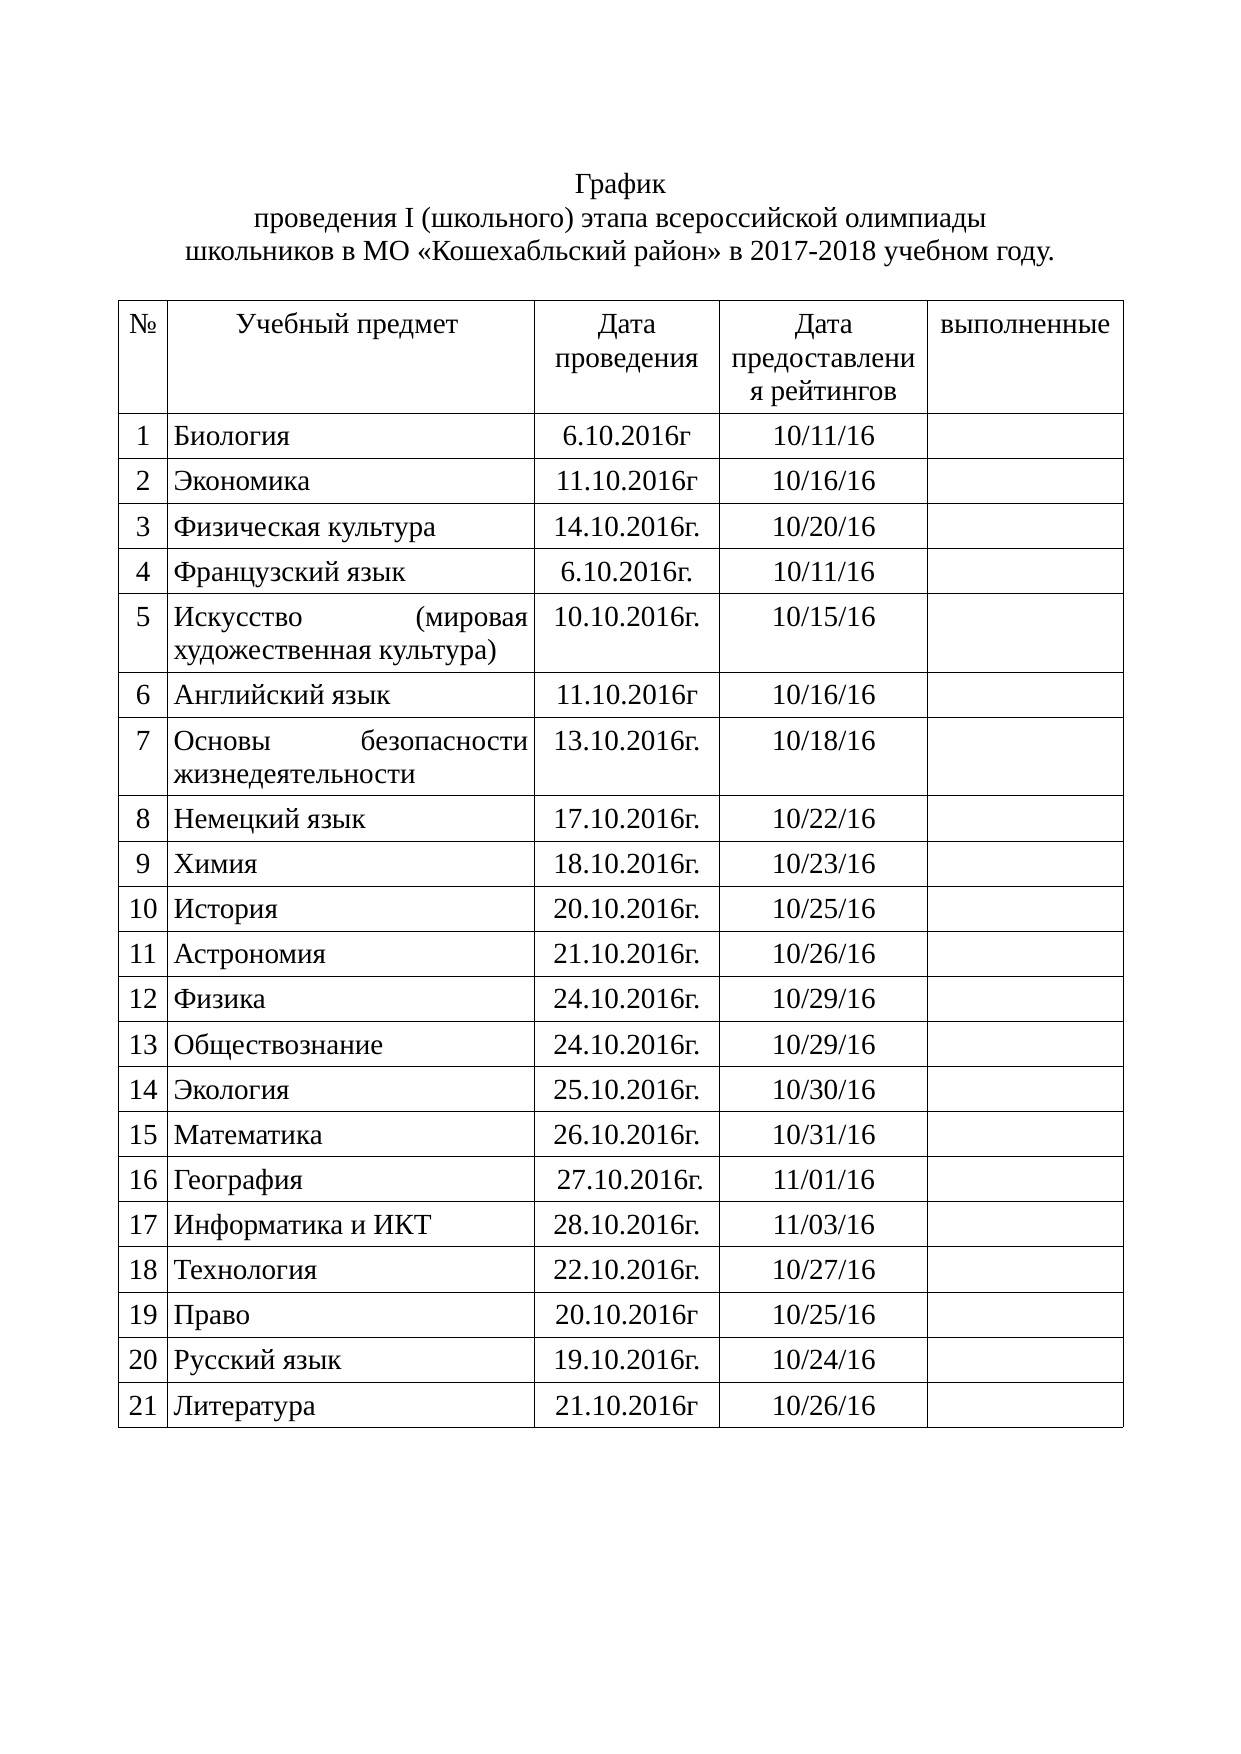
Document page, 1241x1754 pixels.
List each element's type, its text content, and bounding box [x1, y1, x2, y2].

table_cell Астрономия [168, 932, 534, 976]
table_cell 9 [119, 842, 167, 886]
table_cell 26.10.16 [720, 1383, 927, 1427]
table_cell 20.10.16 [720, 504, 927, 548]
table_cell [928, 977, 1123, 1021]
table_cell 26.10.2016г. [535, 1112, 719, 1156]
table_cell 6 [119, 673, 167, 717]
table_cell 18 [119, 1247, 167, 1292]
table_cell 20 [119, 1338, 167, 1382]
table_cell Информатика и ИКТ [168, 1202, 534, 1246]
table_cell Экономика [168, 459, 534, 503]
table_cell 24.10.2016г. [535, 1022, 719, 1066]
table_cell 30.10.16 [720, 1067, 927, 1111]
table_cell 6.10.2016г [535, 414, 719, 458]
table_cell Химия [168, 842, 534, 886]
table_cell [928, 1202, 1123, 1246]
table_cell 10.10.2016г. [535, 594, 719, 672]
table_cell 27.10.2016г. [535, 1157, 719, 1201]
table_cell 01.11.16 [720, 1157, 927, 1201]
table_cell 21.10.2016г [535, 1383, 719, 1427]
table_cell Обществознание [168, 1022, 534, 1066]
table_cell 13.10.2016г. [535, 718, 719, 795]
table_cell 24.10.2016г. [535, 977, 719, 1021]
table_cell 22.10.2016г. [535, 1247, 719, 1292]
table_header Дата проведения [535, 301, 719, 413]
table_cell 4 [119, 549, 167, 593]
table_cell 11 [119, 932, 167, 976]
table_cell Английский язык [168, 673, 534, 717]
text школьников в МО «Кошехабльский район» в 2017-2018 учебном году. [118, 233, 1122, 267]
table_cell 14 [119, 1067, 167, 1111]
table_cell 16.10.16 [720, 459, 927, 503]
table_cell [928, 1247, 1123, 1292]
table_cell 8 [119, 796, 167, 841]
table_cell 15.10.16 [720, 594, 927, 672]
table_cell [928, 673, 1123, 717]
table_cell 16.10.16 [720, 673, 927, 717]
table_cell История [168, 887, 534, 931]
table_cell 18.10.16 [720, 718, 927, 795]
table_cell 29.10.16 [720, 977, 927, 1021]
table_cell 12 [119, 977, 167, 1021]
table_cell [928, 504, 1123, 548]
table_cell 20.10.2016г. [535, 887, 719, 931]
table_cell [928, 1112, 1123, 1156]
table_cell 31.10.16 [720, 1112, 927, 1156]
table_cell [928, 1293, 1123, 1337]
table_cell Физика [168, 977, 534, 1021]
table_cell 10 [119, 887, 167, 931]
table_cell 11.10.2016г [535, 459, 719, 503]
table_cell 19 [119, 1293, 167, 1337]
table_cell 2 [119, 459, 167, 503]
table_cell [928, 932, 1123, 976]
table_cell 03.11.16 [720, 1202, 927, 1246]
table_cell Технология [168, 1247, 534, 1292]
table_header Дата предоставления рейтингов [720, 301, 927, 413]
table_header Учебный предмет [168, 301, 534, 413]
table_cell [928, 887, 1123, 931]
table_cell 25.10.2016г. [535, 1067, 719, 1111]
table_cell 11.10.2016г [535, 673, 719, 717]
table_cell 17 [119, 1202, 167, 1246]
table_cell 14.10.2016г. [535, 504, 719, 548]
table_cell [928, 594, 1123, 672]
table_cell Право [168, 1293, 534, 1337]
table_cell 5 [119, 594, 167, 672]
table_cell Основы безопасности жизнедеятельности [168, 718, 534, 795]
table_cell [928, 1383, 1123, 1427]
table_cell 25.10.16 [720, 887, 927, 931]
table_cell 11.10.16 [720, 549, 927, 593]
table_cell 29.10.16 [720, 1022, 927, 1066]
table_cell 13 [119, 1022, 167, 1066]
table_cell 7 [119, 718, 167, 795]
table_header № [119, 301, 167, 413]
table_cell 19.10.2016г. [535, 1338, 719, 1382]
table_cell Математика [168, 1112, 534, 1156]
table_cell 11.10.16 [720, 414, 927, 458]
table_cell 18.10.2016г. [535, 842, 719, 886]
table_cell [928, 1157, 1123, 1201]
table_cell 21 [119, 1383, 167, 1427]
table_cell [928, 459, 1123, 503]
table_cell 26.10.16 [720, 932, 927, 976]
table_cell Немецкий язык [168, 796, 534, 841]
table_cell 28.10.2016г. [535, 1202, 719, 1246]
table_cell [928, 718, 1123, 795]
table_cell Биология [168, 414, 534, 458]
table_cell 21.10.2016г. [535, 932, 719, 976]
table_cell 22.10.16 [720, 796, 927, 841]
table_cell Литература [168, 1383, 534, 1427]
table_cell 1 [119, 414, 167, 458]
table_cell Экология [168, 1067, 534, 1111]
table_cell [928, 796, 1123, 841]
table_cell [928, 1338, 1123, 1382]
table_cell 20.10.2016г [535, 1293, 719, 1337]
table_cell [928, 1022, 1123, 1066]
table_header выполненные [928, 301, 1123, 413]
table_cell 27.10.16 [720, 1247, 927, 1292]
table_cell 3 [119, 504, 167, 548]
table_cell Русский язык [168, 1338, 534, 1382]
table_cell Искусство (мировая художественная культура) [168, 594, 534, 672]
text проведения I (школьного) этапа всероссийской олимпиады [118, 200, 1122, 233]
table_cell 17.10.2016г. [535, 796, 719, 841]
table_cell 25.10.16 [720, 1293, 927, 1337]
table_cell [928, 842, 1123, 886]
table_cell [928, 1067, 1123, 1111]
table_cell 16 [119, 1157, 167, 1201]
table_cell [928, 549, 1123, 593]
table_cell 23.10.16 [720, 842, 927, 886]
table_cell География [168, 1157, 534, 1201]
table_cell 24.10.16 [720, 1338, 927, 1382]
table_cell [928, 414, 1123, 458]
text График [118, 166, 1122, 200]
table_cell 15 [119, 1112, 167, 1156]
table_cell Французский язык [168, 549, 534, 593]
table_cell 6.10.2016г. [535, 549, 719, 593]
table_cell Физическая культура [168, 504, 534, 548]
